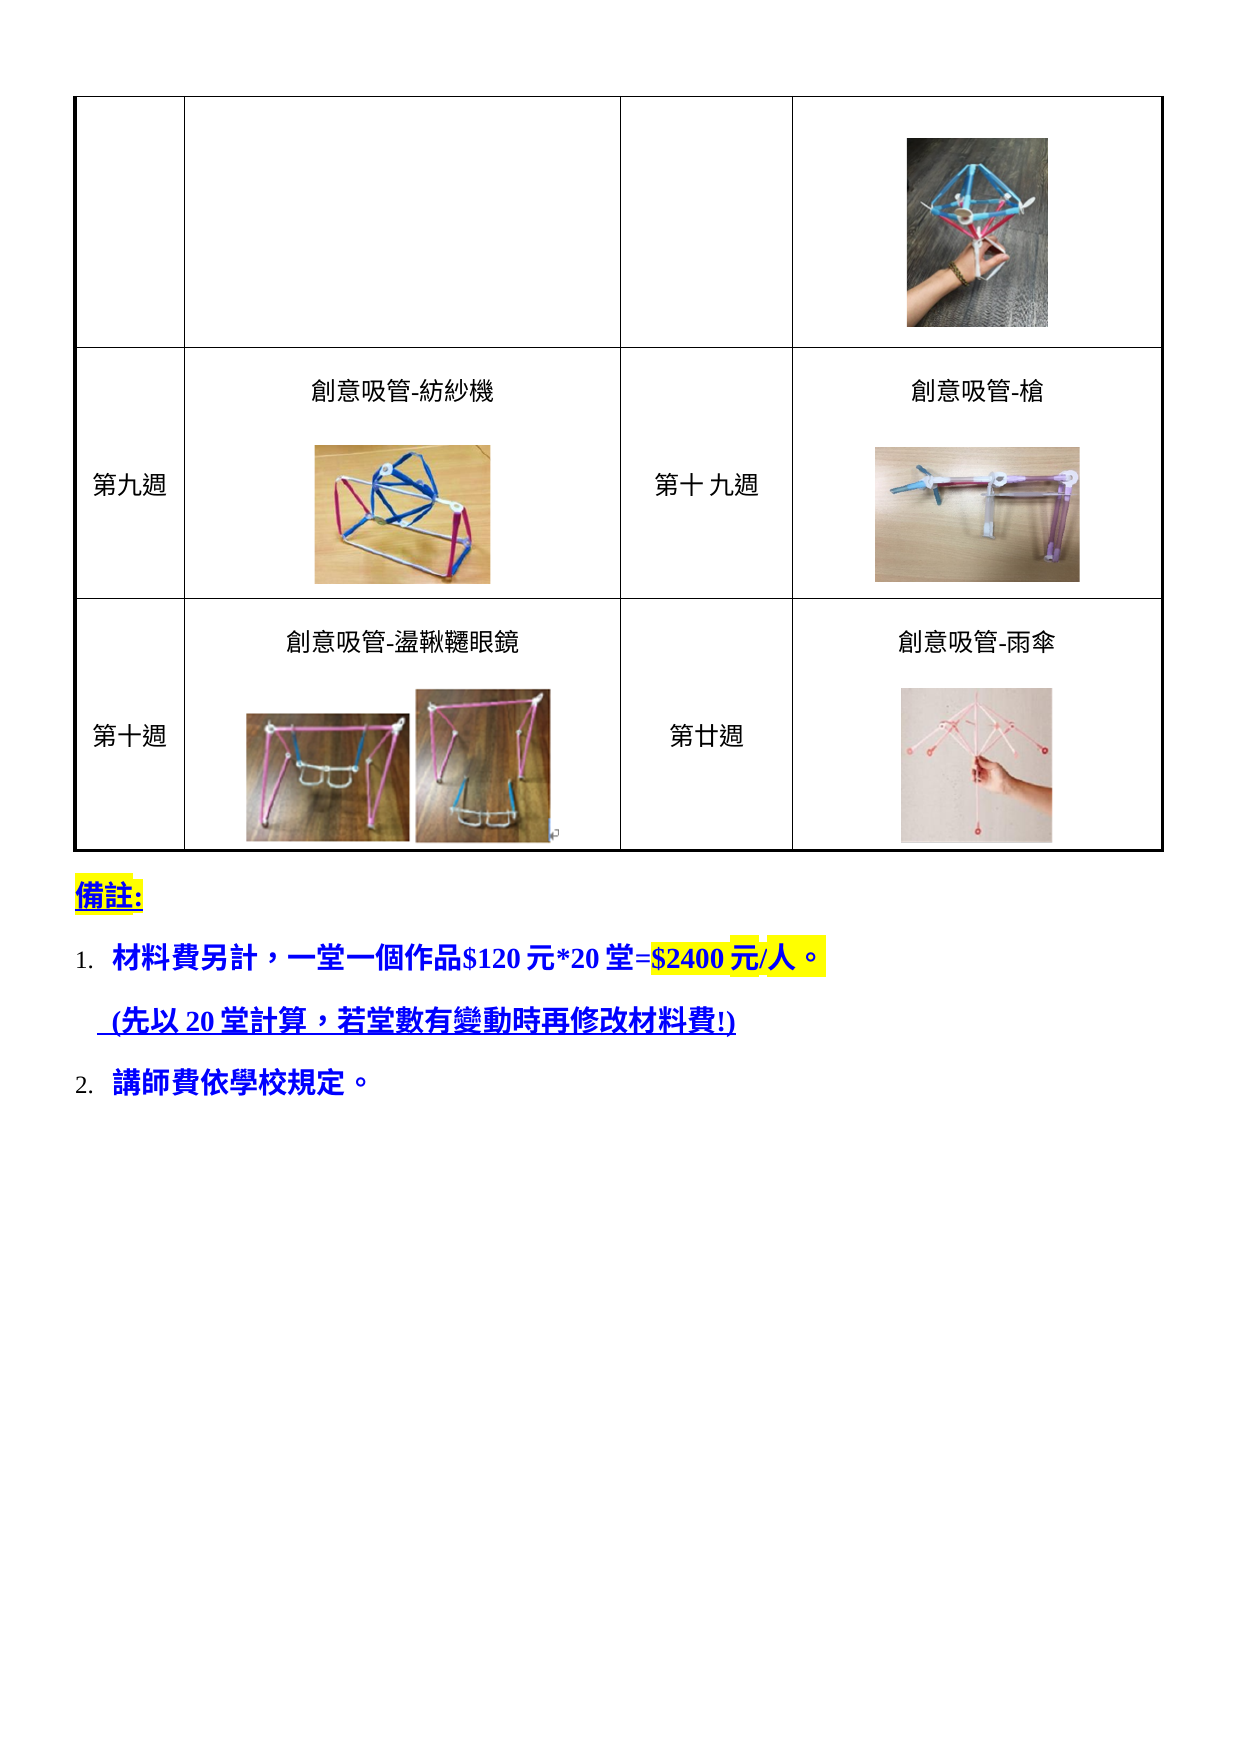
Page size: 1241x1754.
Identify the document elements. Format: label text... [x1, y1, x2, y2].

text 備註: [75, 852, 1165, 914]
table_cell 創意吸管-紡紗機 [185, 348, 620, 598]
list 講師費依學校規定。 [75, 1039, 1165, 1102]
table_cell 第廿週 [621, 599, 792, 849]
text (先以20堂計算，若堂數有變動時再修改材料費!) [75, 977, 1165, 1039]
table_cell 創意吸管-雨傘 [793, 599, 1161, 849]
table_cell 創意吸管-槍 [793, 348, 1161, 598]
table_cell 第九週 [77, 348, 184, 598]
table_cell 第十 九週 [621, 348, 792, 598]
table_cell [621, 97, 792, 347]
table_cell [185, 97, 620, 347]
list 材料費另計，一堂一個作品$120元*20堂=$2400元/人。 [75, 914, 1165, 977]
table_cell [77, 97, 184, 347]
table_cell 創意吸管-盪鞦韆眼鏡 [185, 599, 620, 849]
table_cell [793, 97, 1161, 347]
table_cell 第十週 [77, 599, 184, 849]
